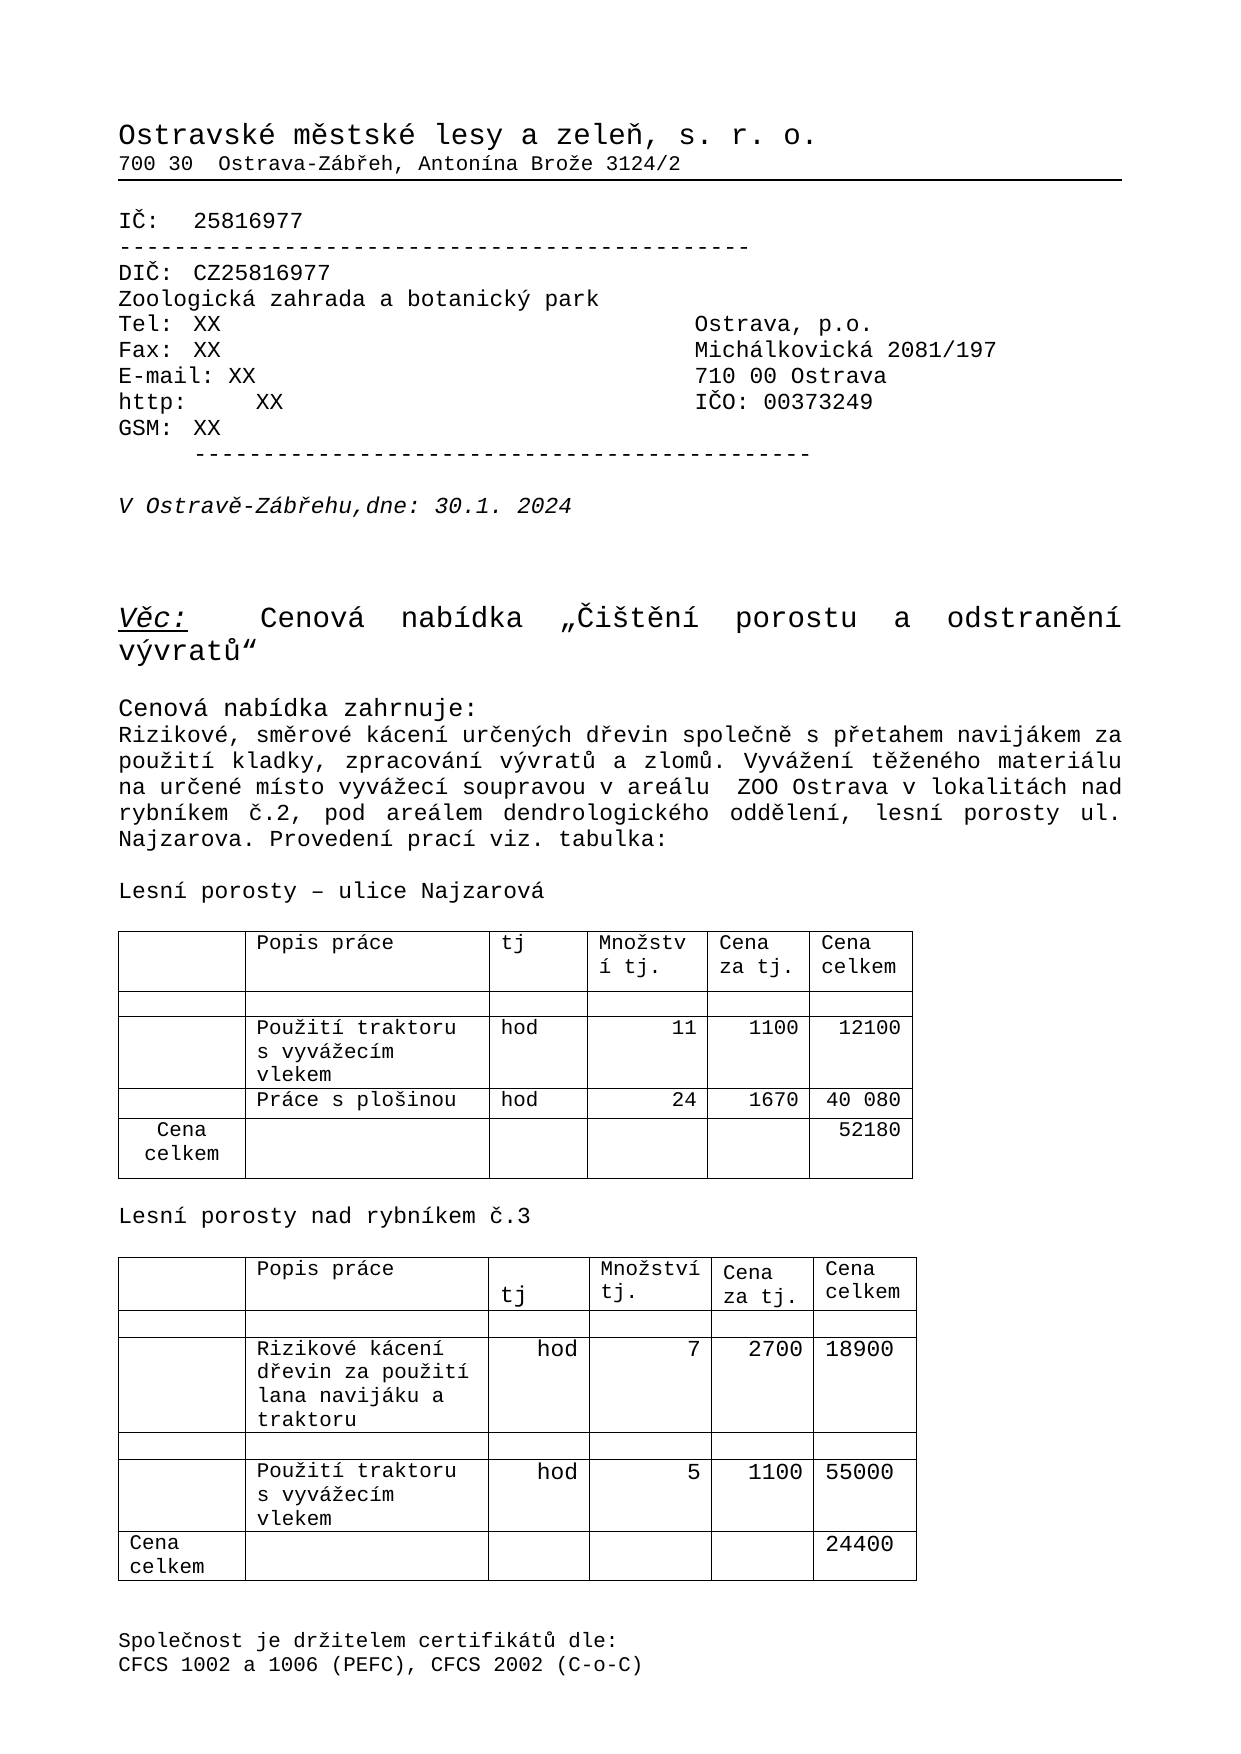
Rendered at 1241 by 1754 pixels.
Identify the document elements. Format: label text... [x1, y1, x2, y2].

table_cell hod [489, 1460, 589, 1531]
table_cell 24 [588, 1089, 707, 1118]
table_cell [246, 1433, 488, 1459]
table_cell [814, 1433, 916, 1459]
table_cell Použití traktoru s vyvážecím vlekem [246, 1017, 489, 1088]
table_cell [246, 1119, 489, 1178]
text Rizikové, směrové kácení určených dřevin společně s přetahem navijákem za použití kladky, zpracování vývratů a zlomů. Vyvážení těženého materiálu na určené místo vyvážecí soupravou v areálu ZOO Ostrava v lokalitách nad rybníkem č.2, pod areálem dendrologického oddělení, lesní porosty ul. Najzarova. Provedení prací viz. tabulka: [118, 724, 1122, 853]
table_cell [490, 992, 587, 1016]
table_cell 1100 [712, 1460, 813, 1531]
text V Ostravě-Zábřehu,dne: 30.1. 2024 [118, 494, 1122, 520]
table_cell 11 [588, 1017, 707, 1088]
table_cell Práce s plošinou [246, 1089, 489, 1118]
table_cell hod [490, 1089, 587, 1118]
text Lesní porosty – ulice Najzarová [118, 879, 1122, 905]
table_cell [712, 1433, 813, 1459]
table_header Popis práce [246, 1258, 488, 1310]
table_header Cena celkem [810, 932, 912, 991]
table_cell hod [489, 1338, 589, 1432]
table_cell [119, 992, 245, 1016]
table_cell hod [490, 1017, 587, 1088]
table_cell Cena celkem [119, 1532, 245, 1579]
text Fax: XX Michálkovická 2081/197 [118, 339, 1122, 365]
table_header Cena za tj. [708, 932, 809, 991]
table_cell [490, 1119, 587, 1178]
text Cenová nabídka zahrnuje: [118, 695, 1122, 724]
table_cell [246, 1311, 488, 1337]
text E-mail: XX 710 00 Ostrava [118, 365, 1122, 391]
table_cell [590, 1433, 711, 1459]
table_header [119, 1258, 245, 1310]
table_cell [489, 1433, 589, 1459]
table_cell [590, 1311, 711, 1337]
table_cell 18900 [814, 1338, 916, 1432]
table_header Popis práce [246, 932, 489, 991]
text GSM: XX --------------------------------------------- [118, 417, 1122, 468]
table_cell [119, 1311, 245, 1337]
table_cell [810, 992, 912, 1016]
table_cell 1670 [708, 1089, 809, 1118]
table_cell Použití traktoru s vyvážecím vlekem [246, 1460, 488, 1531]
table_cell 52180 [810, 1119, 912, 1178]
table_cell 5 [590, 1460, 711, 1531]
table_cell [588, 1119, 707, 1178]
table_cell 24400 [814, 1532, 916, 1579]
table_header tj [489, 1258, 589, 1310]
table_cell [708, 1119, 809, 1178]
table_cell [814, 1311, 916, 1337]
table_cell [119, 1017, 245, 1088]
table_cell [712, 1532, 813, 1579]
text http: XX IČO: 00373249 [118, 391, 1122, 417]
table_cell [119, 1433, 245, 1459]
table_header Cena za tj. [712, 1258, 813, 1310]
table_cell [590, 1532, 711, 1579]
table_cell [246, 1532, 488, 1579]
table_cell [119, 1460, 245, 1531]
table_header Cena celkem [814, 1258, 916, 1310]
table_cell [119, 1089, 245, 1118]
table_cell 12100 [810, 1017, 912, 1088]
text Lesní porosty nad rybníkem č.3 [118, 1205, 1122, 1231]
table_cell 2700 [712, 1338, 813, 1432]
table_header Množství tj. [590, 1258, 711, 1310]
table_cell [712, 1311, 813, 1337]
table_cell [708, 992, 809, 1016]
table_cell [588, 992, 707, 1016]
table_cell 1100 [708, 1017, 809, 1088]
table_cell 7 [590, 1338, 711, 1432]
table_header [119, 932, 245, 991]
table_cell Rizikové kácení dřevin za použití lana navijáku a traktoru [246, 1338, 488, 1432]
table_cell 40 080 [810, 1089, 912, 1118]
table_cell [119, 1338, 245, 1432]
table_cell [489, 1532, 589, 1579]
table_cell Cena celkem [119, 1119, 245, 1178]
text IČ: 25816977 ---------------------------------------------- [118, 209, 1122, 261]
table_cell [246, 992, 489, 1016]
table_header tj [490, 932, 587, 991]
table_cell [489, 1311, 589, 1337]
text Věc: Cenová nabídka „Čištění porostu a odstranění vývratů“ [118, 603, 1122, 669]
text DIČ: CZ25816977 Zoologická zahrada a botanický park [118, 261, 1122, 313]
text Tel: XX Ostrava, p.o. [118, 313, 1122, 339]
table_header Množství tj. [588, 932, 707, 991]
table_cell 55000 [814, 1460, 916, 1531]
